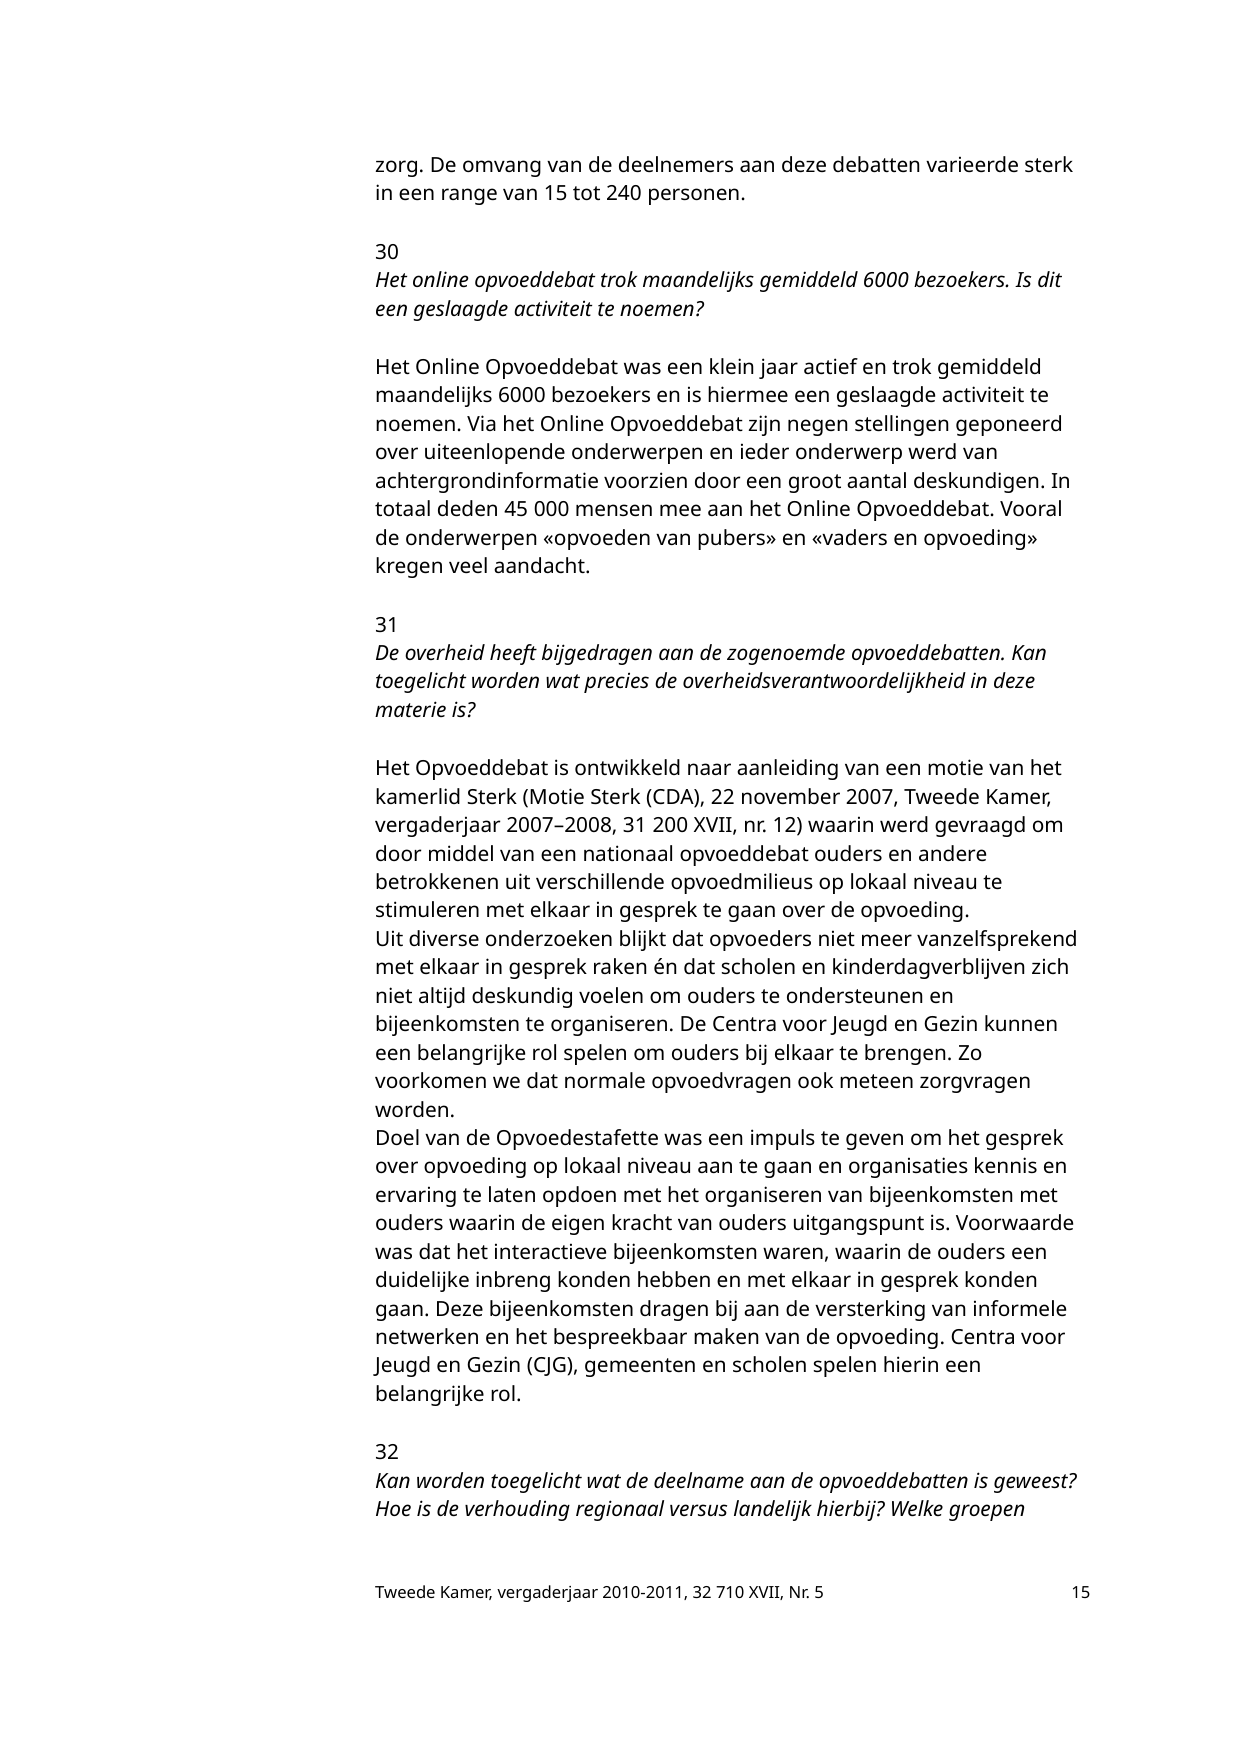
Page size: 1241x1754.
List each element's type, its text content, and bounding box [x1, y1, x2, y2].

text Uit diverse onderzoeken blijkt dat opvoeders niet meer vanzelfsprekend met elkaar in gesprek raken én dat scholen en kinderdagverblijven zich niet altijd deskundig voelen om ouders te ondersteunen en bijeenkomsten te organiseren. De Centra voor Jeugd en Gezin kunnen een belangrijke rol spelen om ouders bij elkaar te brengen. Zo voorkomen we dat normale opvoedvragen ook meteen zorgvragen worden. [375, 924, 1090, 1123]
text Het Opvoeddebat is ontwikkeld naar aanleiding van een motie van het kamerlid Sterk (Motie Sterk (CDA), 22 november 2007, Tweede Kamer, vergaderjaar 2007–2008, 31 200 XVII, nr. 12) waarin werd gevraagd om door middel van een nationaal opvoeddebat ouders en andere betrokkenen uit verschillende opvoedmilieus op lokaal niveau te stimuleren met elkaar in gesprek te gaan over de opvoeding. [375, 753, 1090, 924]
text 32 [375, 1437, 1090, 1466]
text Kan worden toegelicht wat de deelname aan de opvoeddebatten is geweest? Hoe is de verhouding regionaal versus landelijk hierbij? Welke groepen [375, 1466, 1090, 1523]
text Het Online Opvoeddebat was een klein jaar actief en trok gemiddeld maandelijks 6000 bezoekers en is hiermee een geslaagde activiteit te noemen. Via het Online Opvoeddebat zijn negen stellingen geponeerd over uiteenlopende onderwerpen en ieder onderwerp werd van achtergrondinformatie voorzien door een groot aantal deskundigen. In totaal deden 45 000 mensen mee aan het Online Opvoeddebat. Vooral de onderwerpen «opvoeden van pubers» en «vaders en opvoeding» kregen veel aandacht. [375, 352, 1090, 580]
text De overheid heeft bijgedragen aan de zogenoemde opvoeddebatten. Kan toegelicht worden wat precies de overheidsverantwoordelijkheid in deze materie is? [375, 638, 1090, 723]
text 31 [375, 610, 1090, 638]
text 30 [375, 237, 1090, 265]
text zorg. De omvang van de deelnemers aan deze debatten varieerde sterk in een range van 15 tot 240 personen. [375, 150, 1090, 207]
text Doel van de Opvoedestafette was een impuls te geven om het gesprek over opvoeding op lokaal niveau aan te gaan en organisaties kennis en ervaring te laten opdoen met het organiseren van bijeenkomsten met ouders waarin de eigen kracht van ouders uitgangspunt is. Voorwaarde was dat het interactieve bijeenkomsten waren, waarin de ouders een duidelijke inbreng konden hebben en met elkaar in gesprek konden gaan. Deze bijeenkomsten dragen bij aan de versterking van informele netwerken en het bespreekbaar maken van de opvoeding. Centra voor Jeugd en Gezin (CJG), gemeenten en scholen spelen hierin een belangrijke rol. [375, 1123, 1090, 1407]
text Het online opvoeddebat trok maandelijks gemiddeld 6000 bezoekers. Is dit een geslaagde activiteit te noemen? [375, 265, 1090, 322]
